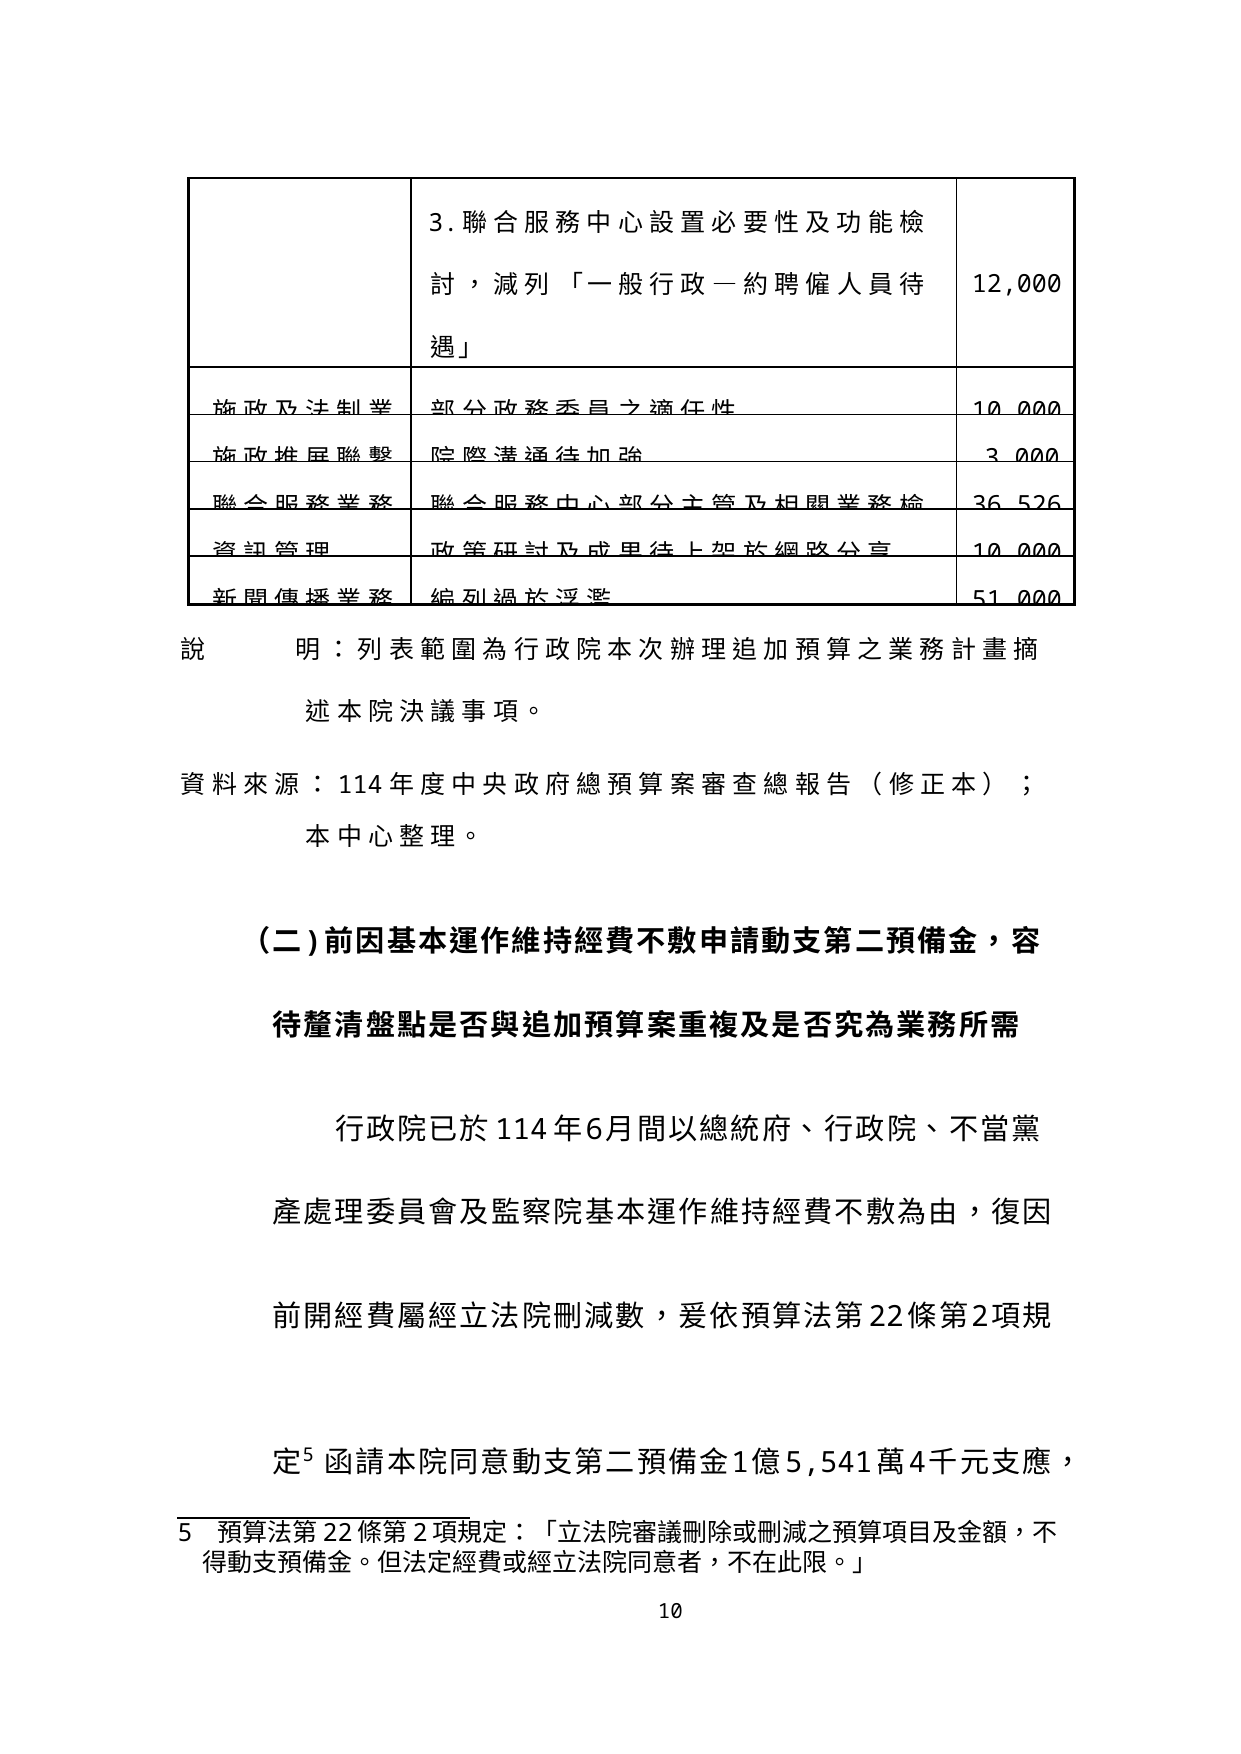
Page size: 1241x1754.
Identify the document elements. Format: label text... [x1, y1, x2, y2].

table_cell 資訊管理 [190, 510, 410, 555]
table_cell 3,000 [957, 415, 1073, 461]
table_cell 10,000 [957, 368, 1073, 413]
table_cell 12,000 [957, 179, 1073, 366]
table_cell 部分政務委員之適任性 [412, 368, 956, 413]
table_cell 36,526 [957, 462, 1073, 508]
text 資料來源：114年度中央政府總預算案審查總報告（修正本）；本中心整理。 [177, 731, 1063, 856]
text 行政院已於114年6月間以總統府、行政院、不當黨產處理委員會及監察院基本運作維持經費不敷為由，復因前開經費屬經立法院刪減數，爰依預算法第22條第2項規定函請本院同意動支第二預備金1億5,541萬4千元支應，其中屬行政院之動支額度為6,652萬8千元，本次追加預算案復又就本院刪減數回編9,608萬9千元，二者合計1億6,261萬7千元，已達本院刪減數1億9,678萬9千元之82.64%，其中「一般行政」、「施政及法制業務」、「聯合服務業務」等3項業務計畫，追加預算數加計動支第二預備金兩者合計數已逾本院刪減數(詳表3)，容待釐清盤點是否重複及是否究為業務所需。 [266, 1043, 1063, 1481]
text （二)前因基本運作維持經費不敷申請動支第二預備金，容待釐清盤點是否與追加預算案重複及是否究為業務所需 [236, 856, 1063, 1043]
table_cell 施政推展聯繫 [190, 415, 410, 461]
text 說 明：列表範圍為行政院本次辦理追加預算之業務計畫摘述本院決議事項。 [177, 606, 1063, 731]
table_cell 編列過於浮濫 [412, 557, 956, 603]
table_cell 新聞傳播業務 [190, 557, 410, 603]
table_cell [190, 179, 410, 366]
table_cell 施政及法制業務 [190, 368, 410, 413]
text 預算法第22條第2項規定：「立法院審議刪除或刪減之預算項目及金額，不得動支預備金。但法定經費或經立法院同意者，不在此限。」 [177, 1518, 1063, 1577]
table_cell 51,000 [957, 557, 1073, 603]
table_cell 3.聯合服務中心設置必要性及功能檢討，減列「一般行政—約聘僱人員待遇」 [412, 179, 956, 366]
table_cell 聯合服務業務 [190, 462, 410, 508]
table_cell 院際溝通待加強 [412, 415, 956, 461]
table_cell 聯合服務中心部分主管及相關業務檢討 [412, 462, 956, 508]
table_cell 10,000 [957, 510, 1073, 555]
table_cell 政策研討及成果待上架於網路分享 [412, 510, 956, 555]
